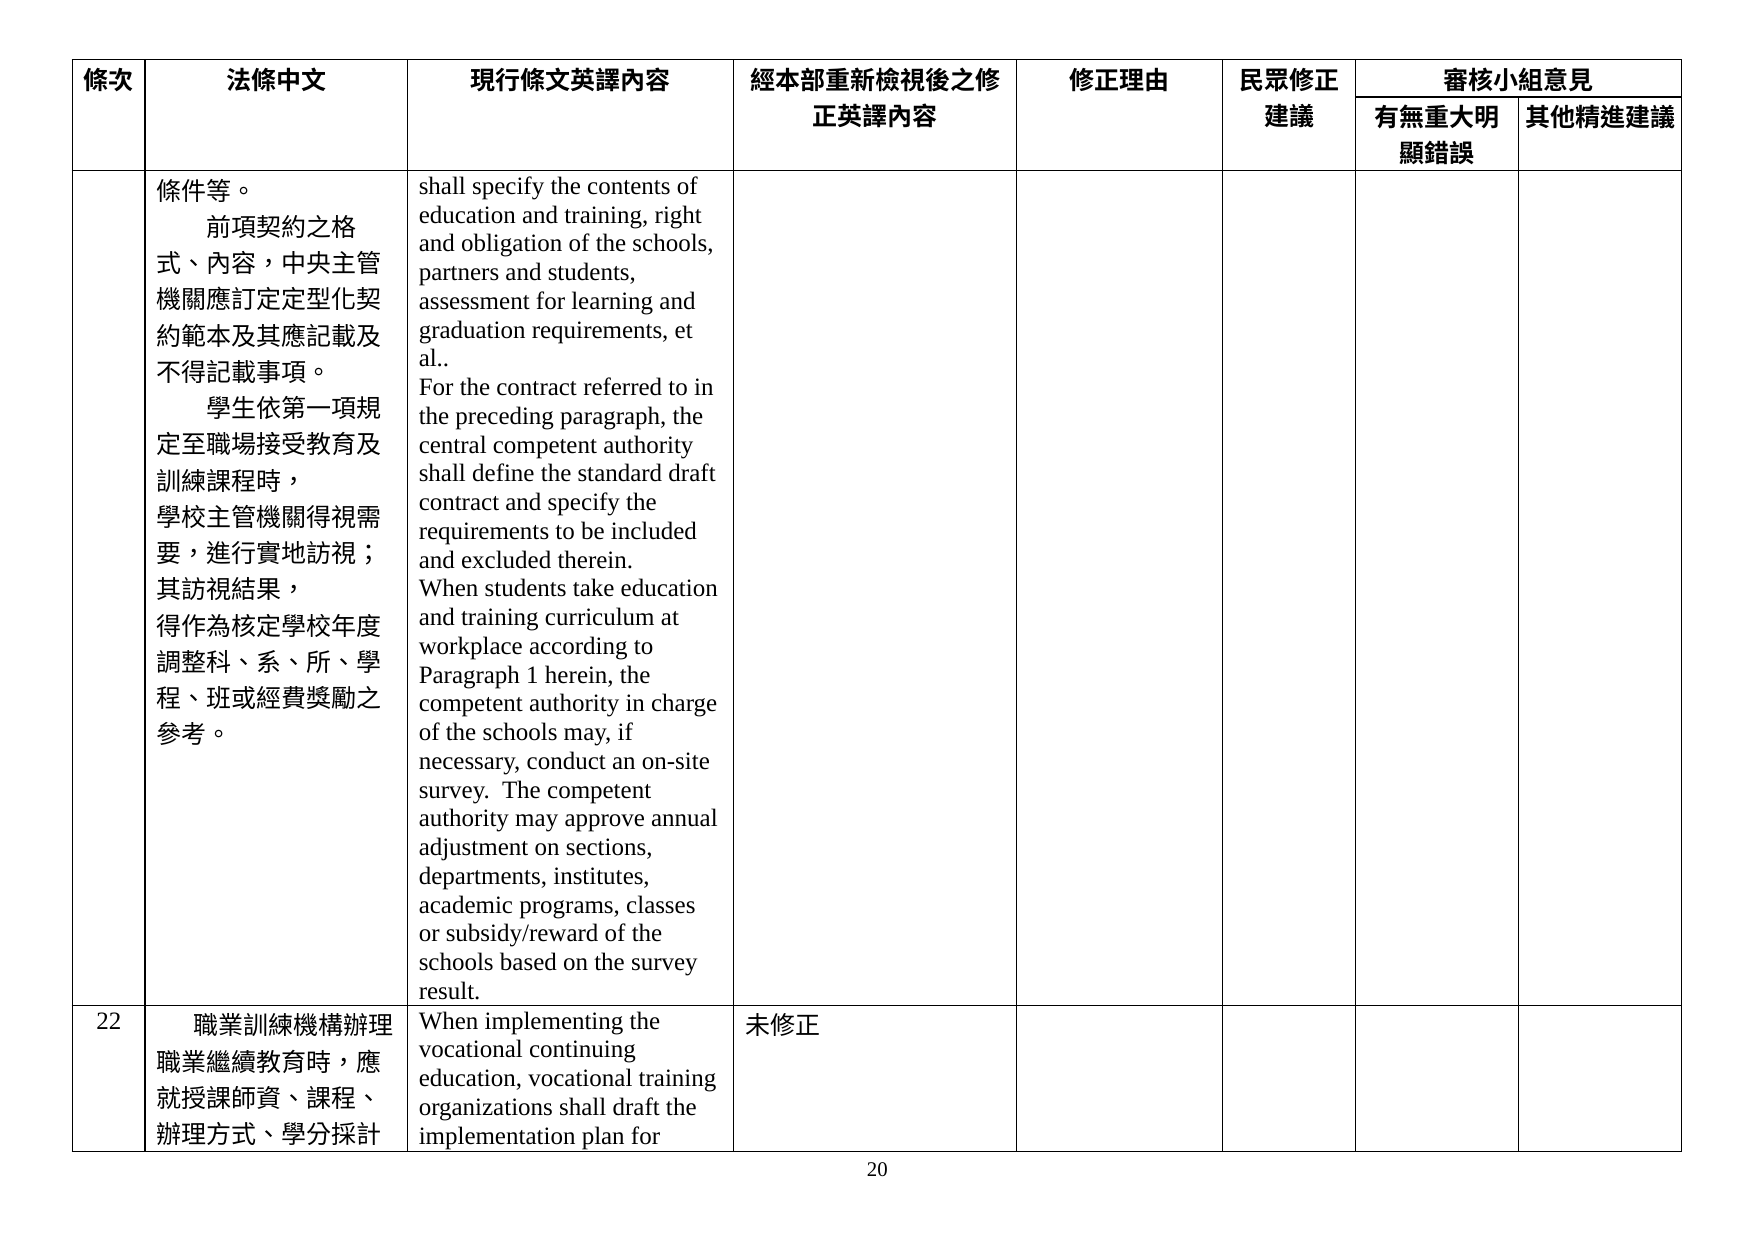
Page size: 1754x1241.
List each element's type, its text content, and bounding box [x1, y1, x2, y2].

table_cell 有無重大明顯錯誤 [1356, 98, 1518, 170]
table_cell When implementing the vocational continuing education, vocational training organizations shall draft the implementation plan for [408, 1006, 733, 1151]
table_cell [1519, 1006, 1681, 1151]
table_cell 條件等。 前項契約之格式、內容，中央主管機關應訂定定型化契約範本及其應記載及不得記載事項。 學生依第一項規定至職場接受教育及訓練課程時， 學校主管機關得視需要，進行實地訪視；其訪視結果， 得作為核定學校年度調整科、系、所、學程、班或經費獎勵之參考。 [146, 171, 407, 1005]
table_header 法條中文 [146, 60, 407, 170]
table_cell [1519, 171, 1681, 1005]
table_cell [1223, 1006, 1355, 1151]
table_cell [1017, 1006, 1222, 1151]
table_cell [1223, 171, 1355, 1005]
table_cell [73, 171, 144, 1005]
table_header 條次 [73, 60, 144, 170]
table_cell 未修正 [734, 1006, 1016, 1151]
table_cell 22 [73, 1006, 144, 1151]
table_header 審核小組意見 [1356, 60, 1681, 96]
table_cell [1356, 171, 1518, 1005]
table_cell 其他精進建議 [1519, 98, 1681, 170]
table_cell shall specify the contents of education and training, right and obligation of the schools, partners and students, assessment for learning and graduation requirements, et al.. For the contract referred to in the preceding paragraph, the central competent authority shall define the standard draft contract and specify the requirements to be included and excluded therein. When students take education and training curriculum at workplace according to Paragraph 1 herein, the competent authority in charge of the schools may, if necessary, conduct an on-site survey. The competent authority may approve annual adjustment on sections, departments, institutes, academic programs, classes or subsidy/reward of the schools based on the survey result. [408, 171, 733, 1005]
table_header 經本部重新檢視後之修正英譯內容 [734, 60, 1016, 170]
table_cell [734, 171, 1016, 1005]
table_cell [1356, 1006, 1518, 1151]
table_header 民眾修正建議 [1223, 60, 1355, 170]
table_header 修正理由 [1017, 60, 1222, 170]
table_cell 職業訓練機構辦理職業繼續教育時，應就授課師資、課程、辦理方式、學分採計 [146, 1006, 407, 1151]
table_cell [1017, 171, 1222, 1005]
table_header 現行條文英譯內容 [408, 60, 733, 170]
